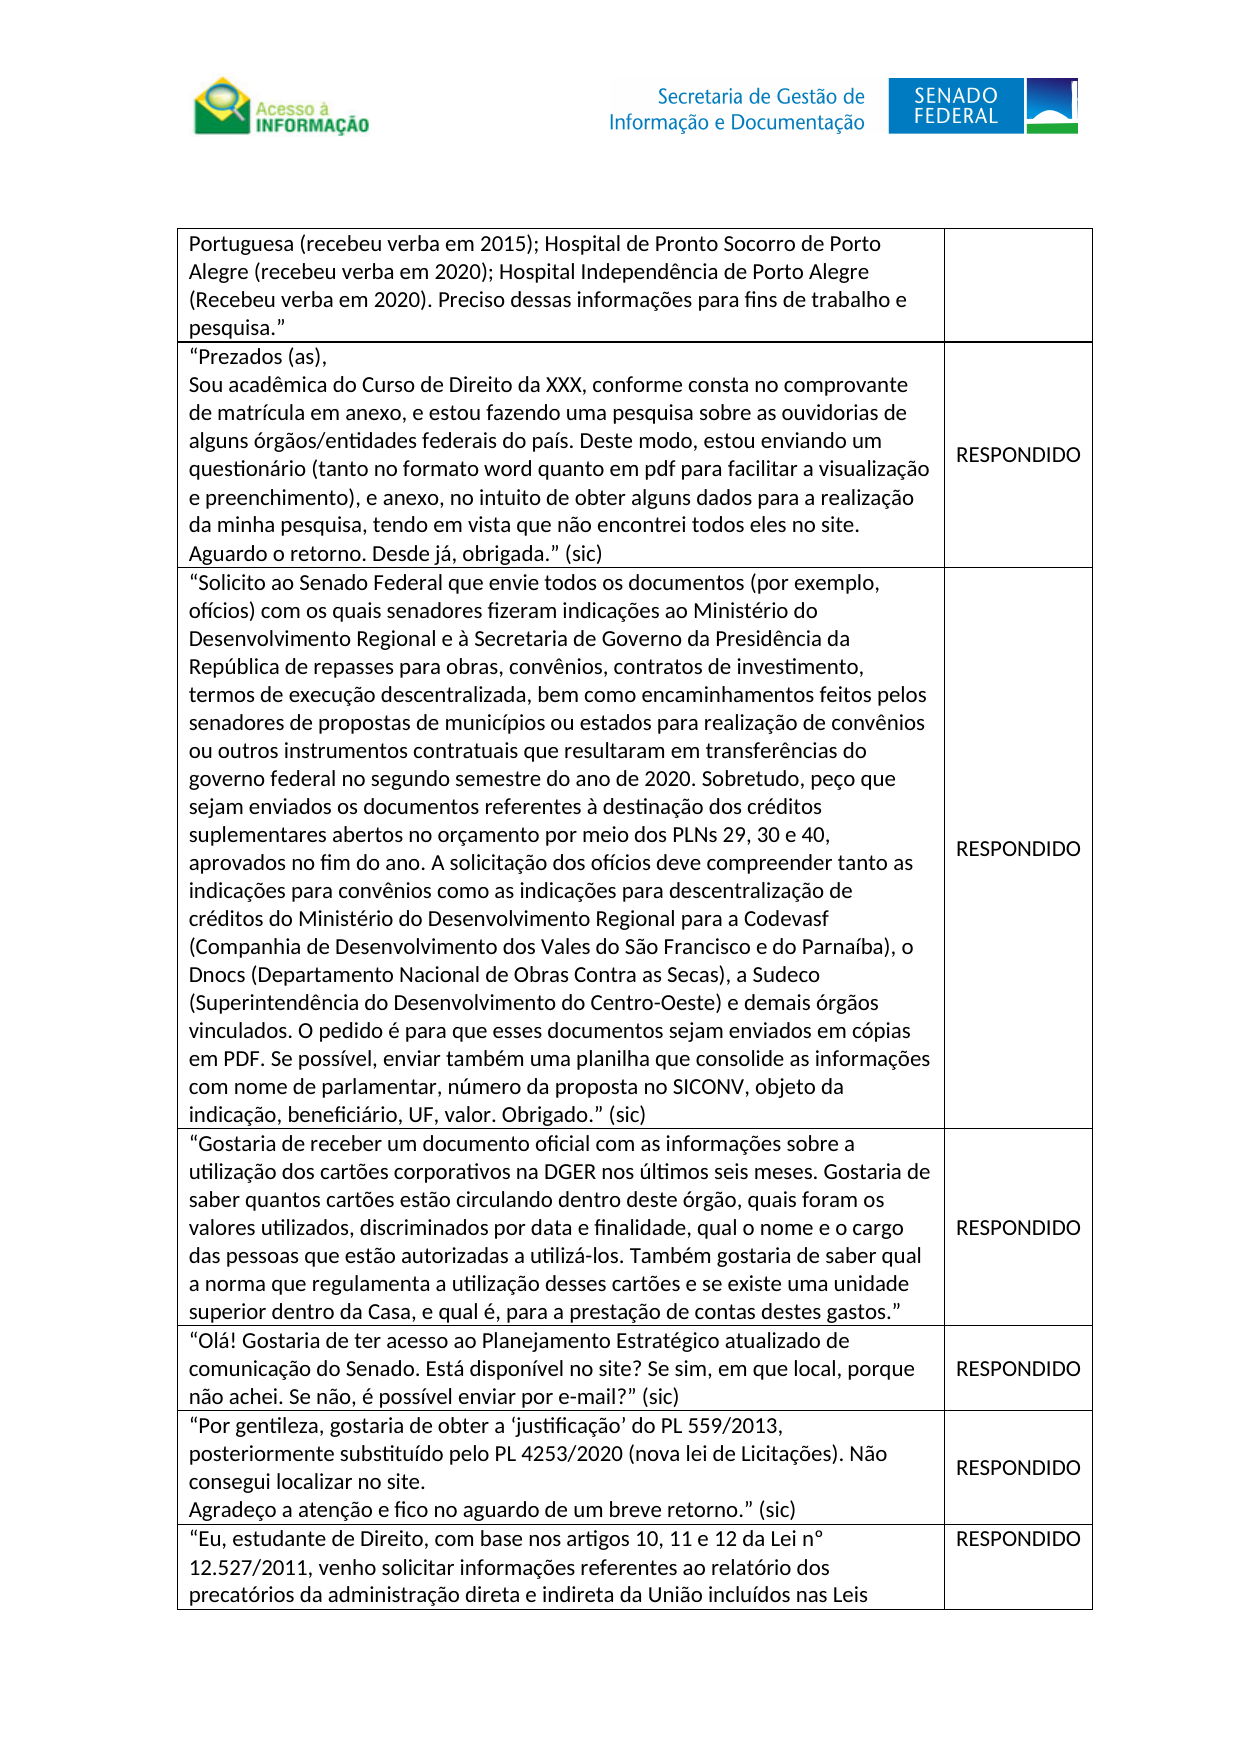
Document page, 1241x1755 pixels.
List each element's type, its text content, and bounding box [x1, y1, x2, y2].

table_cell RESPONDIDO [945, 1411, 1092, 1523]
table_cell [945, 229, 1092, 341]
table_cell RESPONDIDO [945, 1129, 1092, 1325]
table_cell RESPONDIDO [945, 1525, 1092, 1609]
table_cell “Prezados (as), Sou acadêmica do Curso de Direito da XXX, conforme consta no comprovante de matrícula em anexo, e estou fazendo uma pesquisa sobre as ouvidorias de alguns órgãos/entidades federais do país. Deste modo, estou enviando um questionário (tanto no formato word quanto em pdf para facilitar a visualização e preenchimento), e anexo, no intuito de obter alguns dados para a realização da minha pesquisa, tendo em vista que não encontrei todos eles no site. Aguardo o retorno. Desde já, obrigada.” (sic) [178, 343, 944, 567]
table_cell “Eu, estudante de Direito, com base nos artigos 10, 11 e 12 da Lei nº 12.527/2011, venho solicitar informações referentes ao relatório dos precatórios da administração direta e indireta da União incluídos nas Leis [178, 1525, 944, 1609]
table_cell “Olá! Gostaria de ter acesso ao Planejamento Estratégico atualizado de comunicação do Senado. Está disponível no site? Se sim, em que local, porque não achei. Se não, é possível enviar por e-mail?” (sic) [178, 1326, 944, 1410]
table_cell RESPONDIDO [945, 343, 1092, 567]
table_cell Portuguesa (recebeu verba em 2015); Hospital de Pronto Socorro de Porto Alegre (recebeu verba em 2020); Hospital Independência de Porto Alegre (Recebeu verba em 2020). Preciso dessas informações para fins de trabalho e pesquisa.” [178, 229, 944, 341]
table_cell RESPONDIDO [945, 1326, 1092, 1410]
table_cell RESPONDIDO [945, 568, 1092, 1128]
table_cell “Solicito ao Senado Federal que envie todos os documentos (por exemplo, ofícios) com os quais senadores fizeram indicações ao Ministério do Desenvolvimento Regional e à Secretaria de Governo da Presidência da República de repasses para obras, convênios, contratos de investimento, termos de execução descentralizada, bem como encaminhamentos feitos pelos senadores de propostas de municípios ou estados para realização de convênios ou outros instrumentos contratuais que resultaram em transferências do governo federal no segundo semestre do ano de 2020. Sobretudo, peço que sejam enviados os documentos referentes à destinação dos créditos suplementares abertos no orçamento por meio dos PLNs 29, 30 e 40, aprovados no fim do ano. A solicitação dos ofícios deve compreender tanto as indicações para convênios como as indicações para descentralização de créditos do Ministério do Desenvolvimento Regional para a Codevasf (Companhia de Desenvolvimento dos Vales do São Francisco e do Parnaíba), o Dnocs (Departamento Nacional de Obras Contra as Secas), a Sudeco (Superintendência do Desenvolvimento do Centro-Oeste) e demais órgãos vinculados. O pedido é para que esses documentos sejam enviados em cópias em PDF. Se possível, enviar também uma planilha que consolide as informações com nome de parlamentar, número da proposta no SICONV, objeto da indicação, beneficiário, UF, valor. Obrigado.” (sic) [178, 568, 944, 1128]
table_cell “Gostaria de receber um documento oficial com as informações sobre a utilização dos cartões corporativos na DGER nos últimos seis meses. Gostaria de saber quantos cartões estão circulando dentro deste órgão, quais foram os valores utilizados, discriminados por data e finalidade, qual o nome e o cargo das pessoas que estão autorizadas a utilizá-los. Também gostaria de saber qual a norma que regulamenta a utilização desses cartões e se existe uma unidade superior dentro da Casa, e qual é, para a prestação de contas destes gastos.” [178, 1129, 944, 1325]
table_cell “Por gentileza, gostaria de obter a ‘justificação’ do PL 559/2013, posteriormente substituído pelo PL 4253/2020 (nova lei de Licitações). Não consegui localizar no site. Agradeço a atenção e fico no aguardo de um breve retorno.” (sic) [178, 1411, 944, 1523]
